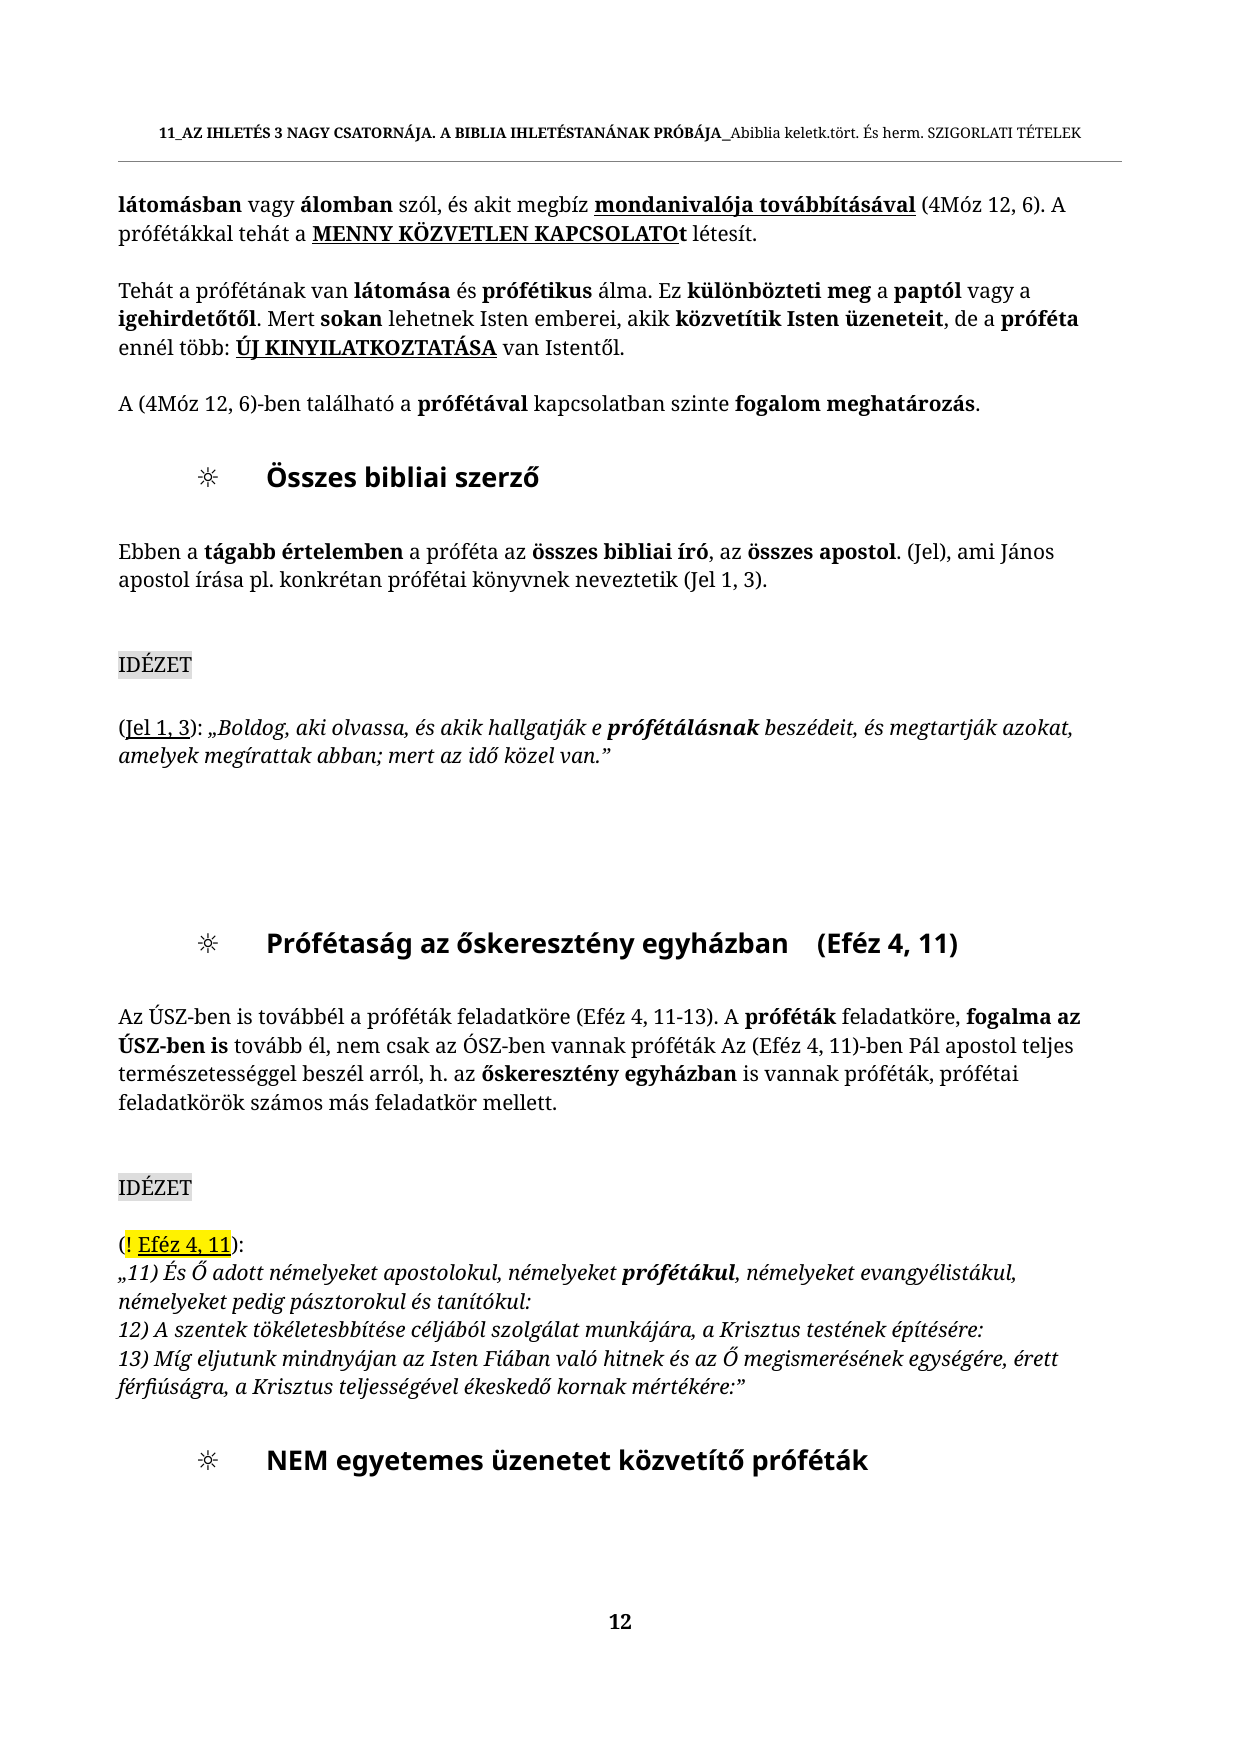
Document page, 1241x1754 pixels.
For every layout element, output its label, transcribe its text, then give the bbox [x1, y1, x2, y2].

text A (4Móz 12, 6)-ben található a prófétával kapcsolatban szinte fogalom meghatározás. [118, 389, 1122, 418]
subtitle Prófétaság az őskeresztény egyházban (Eféz 4, 11) [118, 924, 1122, 961]
subtitle 13) Míg eljutunk mindnyájan az Isten Fiában való hitnek és az Ő megismerésének egységére, érett férfiúságra, a Krisztus teljességével ékeskedő kornak mértékére:” [118, 1344, 1122, 1401]
text (! Eféz 4, 11): „11) És Ő adott némelyeket apostolokul, némelyeket prófétákul, némelyeket evangyélistákul, némelyeket pedig pásztorokul és tanítókul: [118, 1230, 1122, 1315]
subtitle Összes bibliai szerző [118, 459, 1122, 496]
subtitle 12) A szentek tökéletesbbítése céljából szolgálat munkájára, a Krisztus testének építésére: [118, 1315, 1122, 1344]
text látomásban vagy álomban szól, és akit megbíz mondanivalója továbbításával (4Móz 12, 6). A prófétákkal tehát a MENNY KÖZVETLEN KAPCSOLATOt létesít. [118, 191, 1122, 247]
subtitle NEM egyetemes üzenetet közvetítő próféták [118, 1441, 1122, 1478]
text Ebben a tágabb értelemben a próféta az összes bibliai író, az összes apostol. (Jel), ami János apostol írása pl. konkrétan prófétai könyvnek neveztetik (Jel 1, 3). [118, 537, 1122, 594]
text (Jel 1, 3): „Boldog, aki olvassa, és akik hallgatják e prófétálásnak beszédeit, és megtartják azokat, amelyek megírattak abban; mert az idő közel van.” [118, 713, 1122, 770]
text IDÉZET [118, 1173, 1122, 1201]
text IDÉZET [118, 651, 1122, 679]
text Tehát a prófétának van látomása és prófétikus álma. Ez különbözteti meg a paptól vagy a igehirdetőtől. Mert sokan lehetnek Isten emberei, akik közvetítik Isten üzeneteit, de a próféta ennél több: ÚJ KINYILATKOZTATÁSA van Istentől. [118, 276, 1122, 361]
text Az ÚSZ-ben is továbbél a próféták feladatköre (Eféz 4, 11-13). A próféták feladatköre, fogalma az ÚSZ-ben is tovább él, nem csak az ÓSZ-ben vannak próféták Az (Eféz 4, 11)-ben Pál apostol teljes természetességgel beszél arról, h. az őskeresztény egyházban is vannak próféták, prófétai feladatkörök számos más feladatkör mellett. [118, 1002, 1122, 1116]
